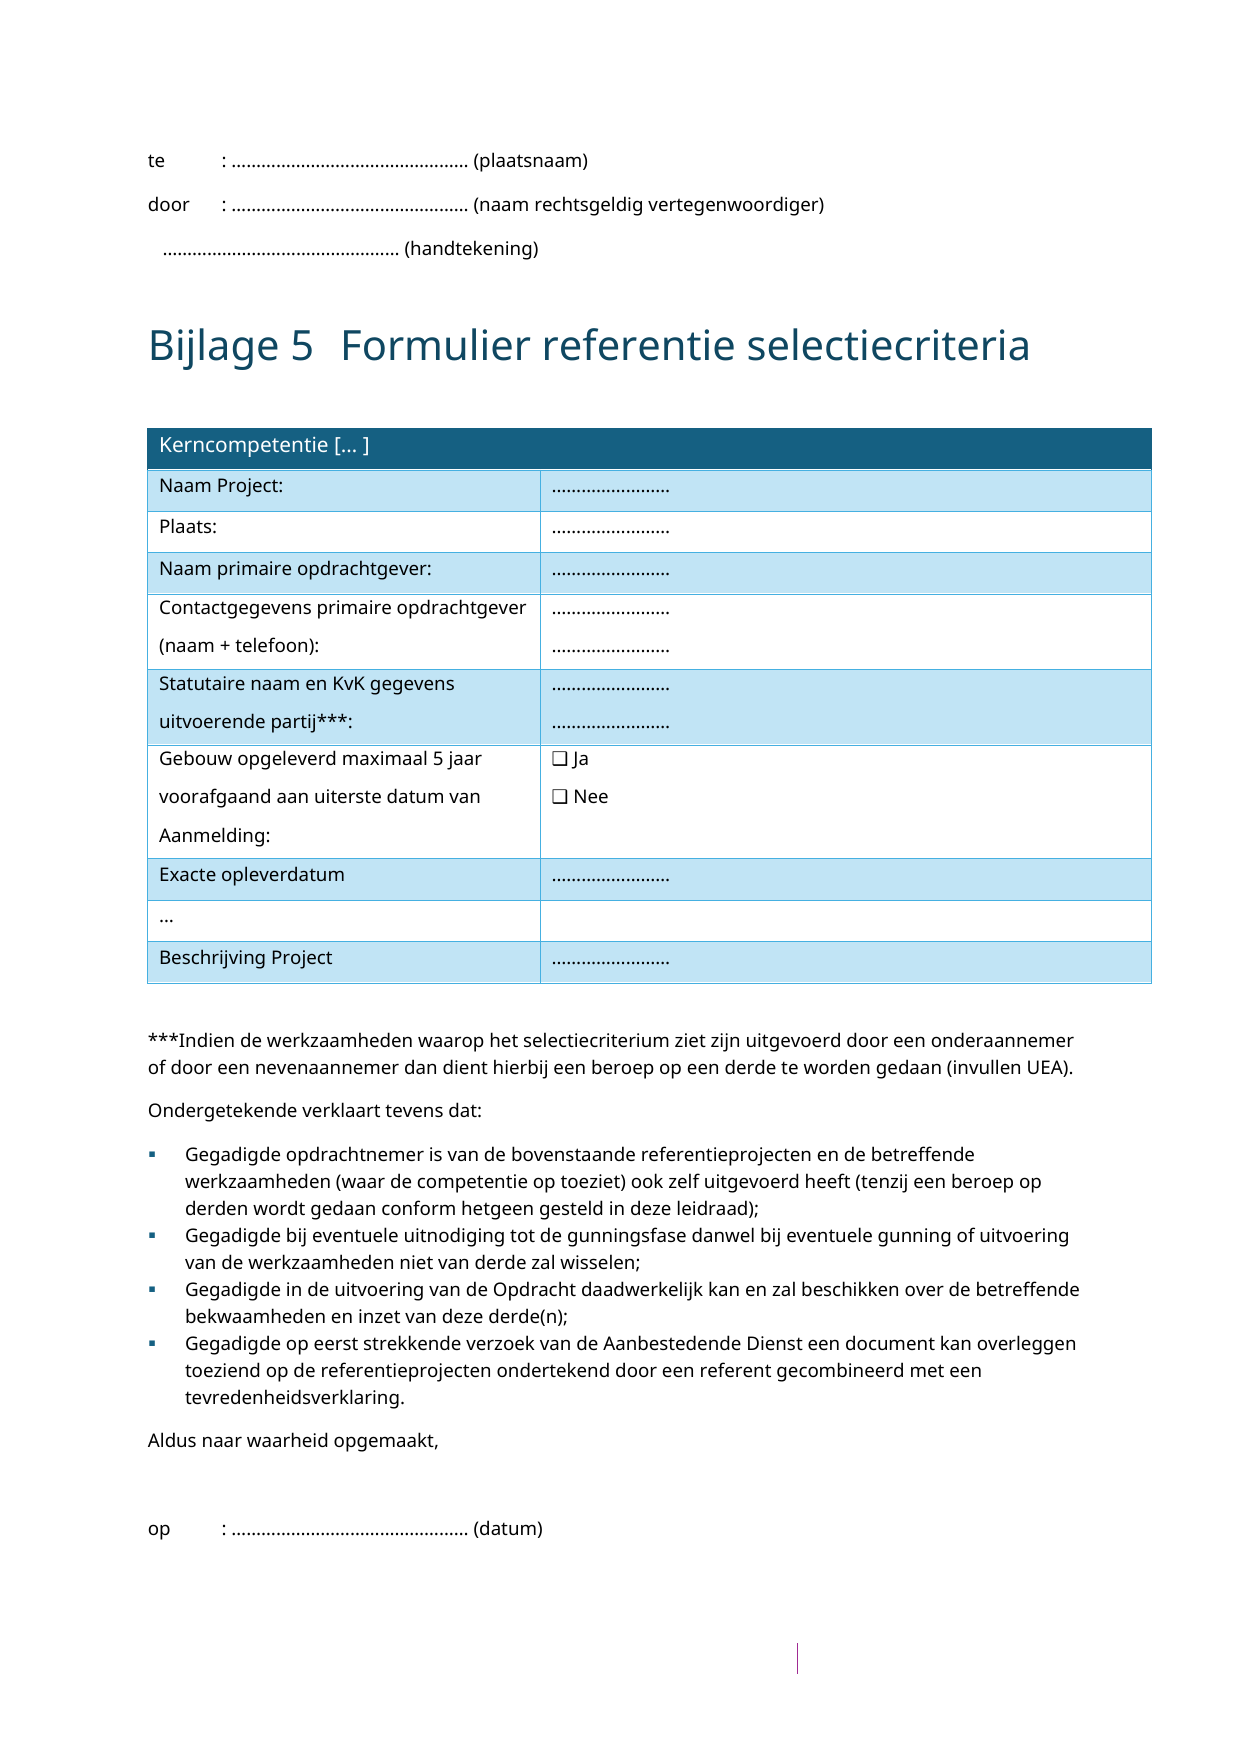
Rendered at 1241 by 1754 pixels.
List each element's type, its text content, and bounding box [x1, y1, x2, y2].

table_header Kerncompetentie [… ] [148, 429, 1151, 469]
list Gegadigde bij eventuele uitnodiging tot de gunningsfase danwel bij eventuele gunning of uitvoering van de werkzaamheden niet van derde zal wisselen; [148, 1222, 1093, 1275]
table_cell …………………… [541, 859, 1151, 900]
table_cell Gebouw opgeleverd maximaal 5 jaar voorafgaand aan uiterste datum van Aanmelding: [148, 746, 540, 858]
subtitle Bijlage 5 Formulier referentie selectiecriteria [148, 316, 1093, 373]
table_cell …………………… [541, 471, 1151, 511]
text door : ………………………………………… (naam rechtsgeldig vertegenwoordiger) [148, 191, 1093, 217]
table_cell Beschrijving Project [148, 942, 540, 982]
table_cell Naam primaire opdrachtgever: [148, 553, 540, 593]
table_cell Statutaire naam en KvK gegevens uitvoerende partij***: [148, 670, 540, 744]
table_cell …………………… …………………… [541, 595, 1151, 669]
text Ondergetekende verklaart tevens dat: [148, 1098, 1093, 1123]
table_cell …………………… …………………… [541, 670, 1151, 744]
table_cell Exacte opleverdatum [148, 859, 540, 900]
text [644, 0, 1240, 105]
table_cell Contactgegevens primaire opdrachtgever (naam + telefoon): [148, 595, 540, 669]
text ***Indien de werkzaamheden waarop het selectiecriterium ziet zijn uitgevoerd door een onderaannemer of door een nevenaannemer dan dient hierbij een beroep op een derde te worden gedaan (invullen UEA). [148, 1027, 1093, 1079]
list Gegadigde in de uitvoering van de Opdracht daadwerkelijk kan en zal beschikken over de betreffende bekwaamheden en inzet van deze derde(n); [148, 1276, 1093, 1329]
table_cell Naam Project: [148, 471, 540, 511]
table_cell …………………… [541, 553, 1151, 593]
text Aldus naar waarheid opgemaakt, [148, 1428, 1093, 1453]
table_cell [541, 901, 1151, 941]
table_cell Plaats: [148, 512, 540, 552]
text op : ………………………………………… (datum) [148, 1515, 1093, 1541]
text ………………………………………… (handtekening) [148, 235, 1093, 260]
table_cell …………………… [541, 512, 1151, 552]
table_cell …………………… [541, 942, 1151, 982]
list Gegadigde op eerst strekkende verzoek van de Aanbestedende Dienst een document kan overleggen toeziend op de referentieprojecten ondertekend door een referent gecombineerd met een tevredenheidsverklaring. [148, 1330, 1093, 1410]
table_cell ❑ Ja ❑ Nee [541, 746, 1151, 858]
text te : ………………………………………… (plaatsnaam) [148, 148, 1093, 173]
list Gegadigde opdrachtnemer is van de bovenstaande referentieprojecten en de betreffende werkzaamheden (waar de competentie op toeziet) ook zelf uitgevoerd heeft (tenzij een beroep op derden wordt gedaan conform hetgeen gesteld in deze leidraad); [148, 1141, 1093, 1221]
table_cell … [148, 901, 540, 941]
